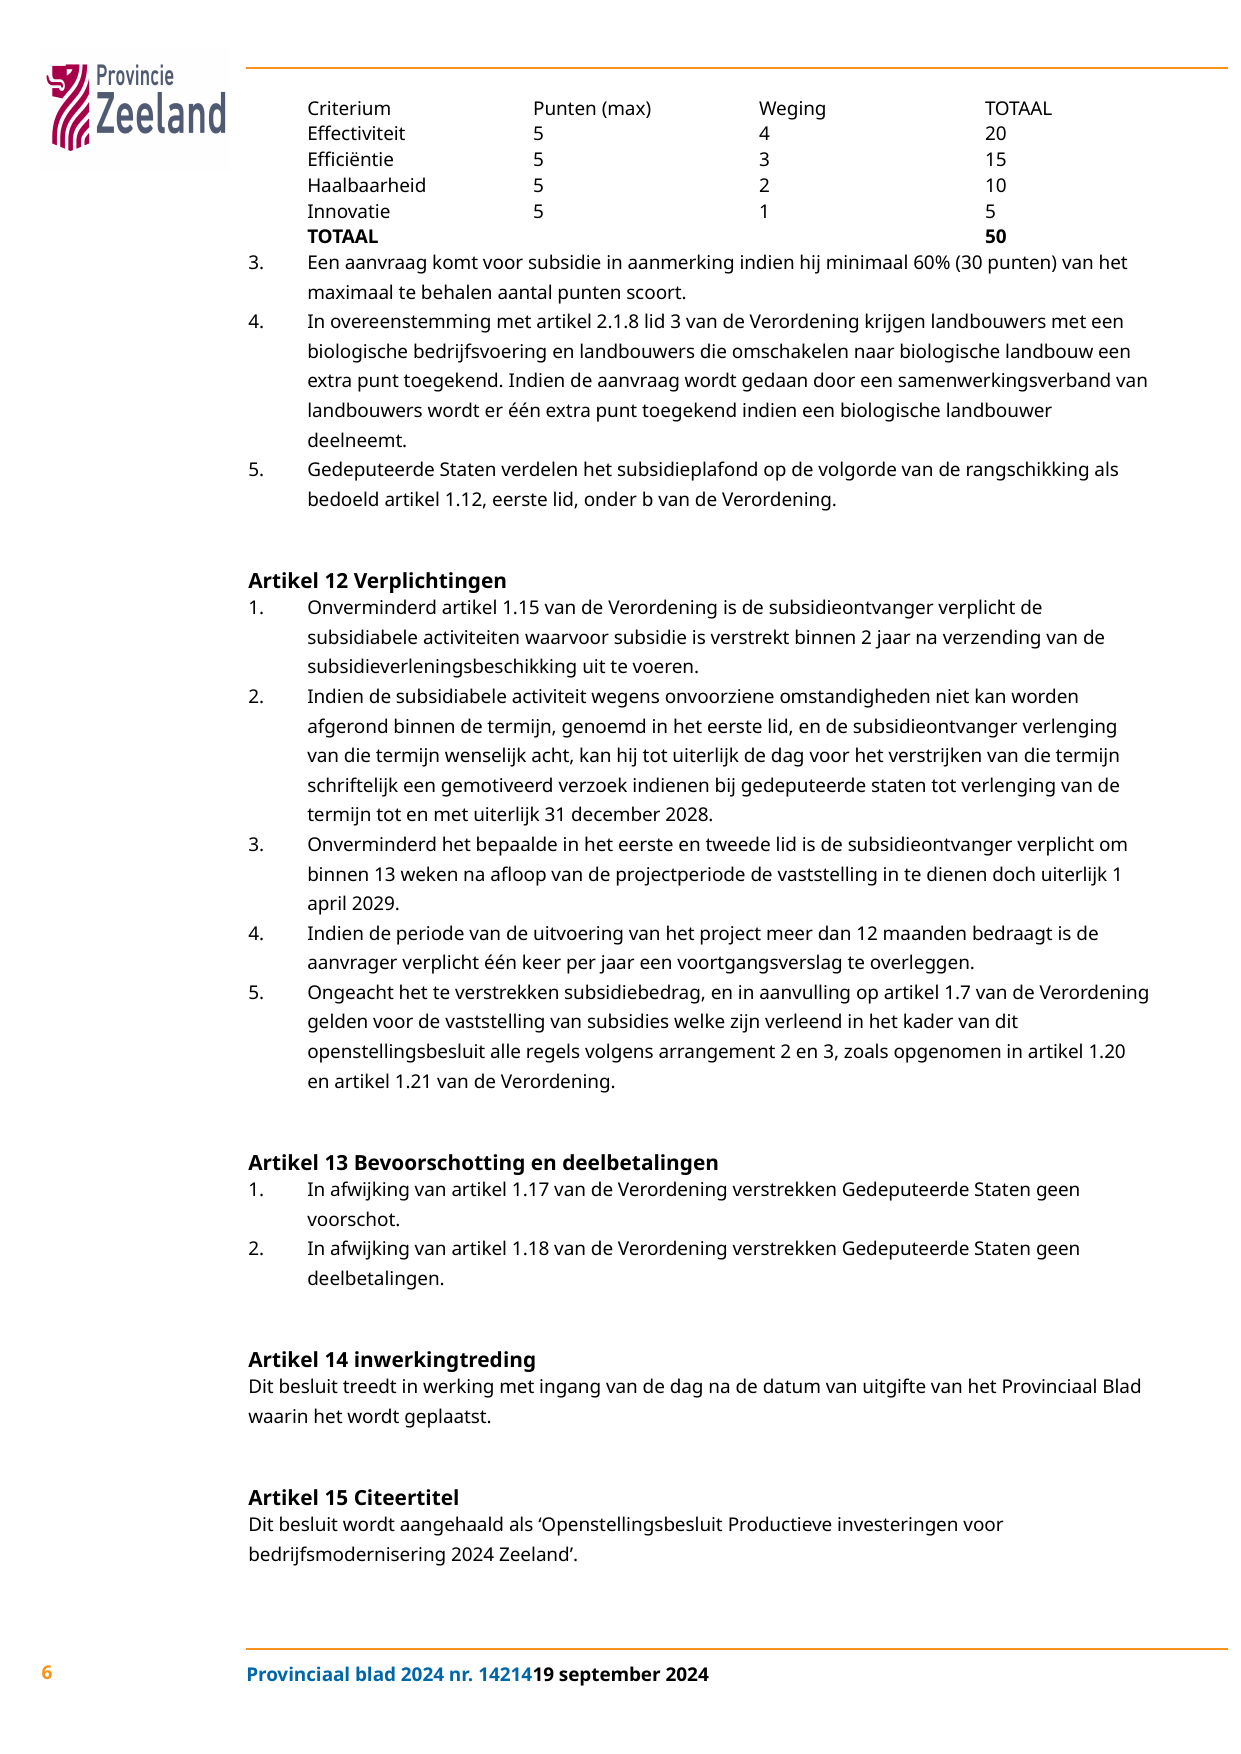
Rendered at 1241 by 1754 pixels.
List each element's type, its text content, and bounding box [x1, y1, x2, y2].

table_header Punten (max) [533, 95, 759, 121]
table_cell 10 [985, 172, 1211, 198]
table_cell 5 [533, 198, 759, 223]
list Onverminderd artikel 1.15 van de Verordening is de subsidieontvanger verplicht de subsidiabele activiteiten waarvoor subsidie is verstrekt binnen 2 jaar na verzending van de subsidieverleningsbeschikking uit te voeren. [248, 594, 1152, 679]
list Indien de periode van de uitvoering van het project meer dan 12 maanden bedraagt is de aanvrager verplicht één keer per jaar een voortgangsverslag te overleggen. [248, 920, 1152, 975]
list Indien de subsidiabele activiteit wegens onvoorziene omstandigheden niet kan worden afgerond binnen de termijn, genoemd in het eerste lid, en de subsidieontvanger verlenging van die termijn wenselijk acht, kan hij tot uiterlijk de dag voor het verstrijken van die termijn schriftelijk een gemotiveerd verzoek indienen bij gedeputeerde staten tot verlenging van de termijn tot en met uiterlijk 31 december 2028. [248, 683, 1152, 827]
table_cell TOTAAL [307, 224, 533, 249]
table_header Criterium [307, 95, 533, 121]
table_cell Efficiëntie [307, 146, 533, 172]
list In overeenstemming met artikel 2.1.8 lid 3 van de Verordening krijgen landbouwers met een biologische bedrijfsvoering en landbouwers die omschakelen naar biologische landbouw een extra punt toegekend. Indien de aanvraag wordt gedaan door een samenwerkingsverband van landbouwers wordt er één extra punt toegekend indien een biologische landbouwer deelneemt. [248, 308, 1152, 453]
table_header Weging [759, 95, 985, 121]
table_cell 50 [985, 224, 1211, 249]
text Artikel 15 Citeertitel [248, 1483, 1152, 1511]
table_cell 15 [985, 146, 1211, 172]
text Artikel 12 Verplichtingen [248, 566, 1152, 594]
table_cell [759, 224, 985, 249]
table_cell 5 [985, 198, 1211, 223]
table_cell [533, 224, 759, 249]
table_cell 20 [985, 121, 1211, 146]
text Artikel 14 inwerkingtreding [248, 1345, 1152, 1373]
table_cell Innovatie [307, 198, 533, 223]
table_cell 2 [759, 172, 985, 198]
list Ongeacht het te verstrekken subsidiebedrag, en in aanvulling op artikel 1.7 van de Verordening gelden voor de vaststelling van subsidies welke zijn verleend in het kader van dit openstellingsbesluit alle regels volgens arrangement 2 en 3, zoals opgenomen in artikel 1.20 en artikel 1.21 van de Verordening. [248, 979, 1152, 1093]
table_cell 1 [759, 198, 985, 223]
picture [41, 47, 231, 172]
table_cell 5 [533, 172, 759, 198]
table_cell 5 [533, 121, 759, 146]
table_cell 3 [759, 146, 985, 172]
list Een aanvraag komt voor subsidie in aanmerking indien hij minimaal 60% (30 punten) van het maximaal te behalen aantal punten scoort. [248, 249, 1152, 305]
text Dit besluit treedt in werking met ingang van de dag na de datum van uitgifte van het Provinciaal Blad waarin het wordt geplaatst. [248, 1373, 1152, 1429]
table_cell 4 [759, 121, 985, 146]
table_cell Haalbaarheid [307, 172, 533, 198]
list Gedeputeerde Staten verdelen het subsidieplafond op de volgorde van de rangschikking als bedoeld artikel 1.12, eerste lid, onder b van de Verordening. [248, 456, 1152, 512]
table_header TOTAAL [985, 95, 1211, 121]
list In afwijking van artikel 1.17 van de Verordening verstrekken Gedeputeerde Staten geen voorschot. [248, 1176, 1152, 1232]
list In afwijking van artikel 1.18 van de Verordening verstrekken Gedeputeerde Staten geen deelbetalingen. [248, 1235, 1152, 1291]
table_cell Effectiviteit [307, 121, 533, 146]
list Onverminderd het bepaalde in het eerste en tweede lid is de subsidieontvanger verplicht om binnen 13 weken na afloop van de projectperiode de vaststelling in te dienen doch uiterlijk 1 april 2029. [248, 831, 1152, 916]
table_cell 5 [533, 146, 759, 172]
text Artikel 13 Bevoorschotting en deelbetalingen [248, 1148, 1152, 1176]
text Dit besluit wordt aangehaald als ‘Openstellingsbesluit Productieve investeringen voor bedrijfsmodernisering 2024 Zeeland’. [248, 1511, 1152, 1567]
